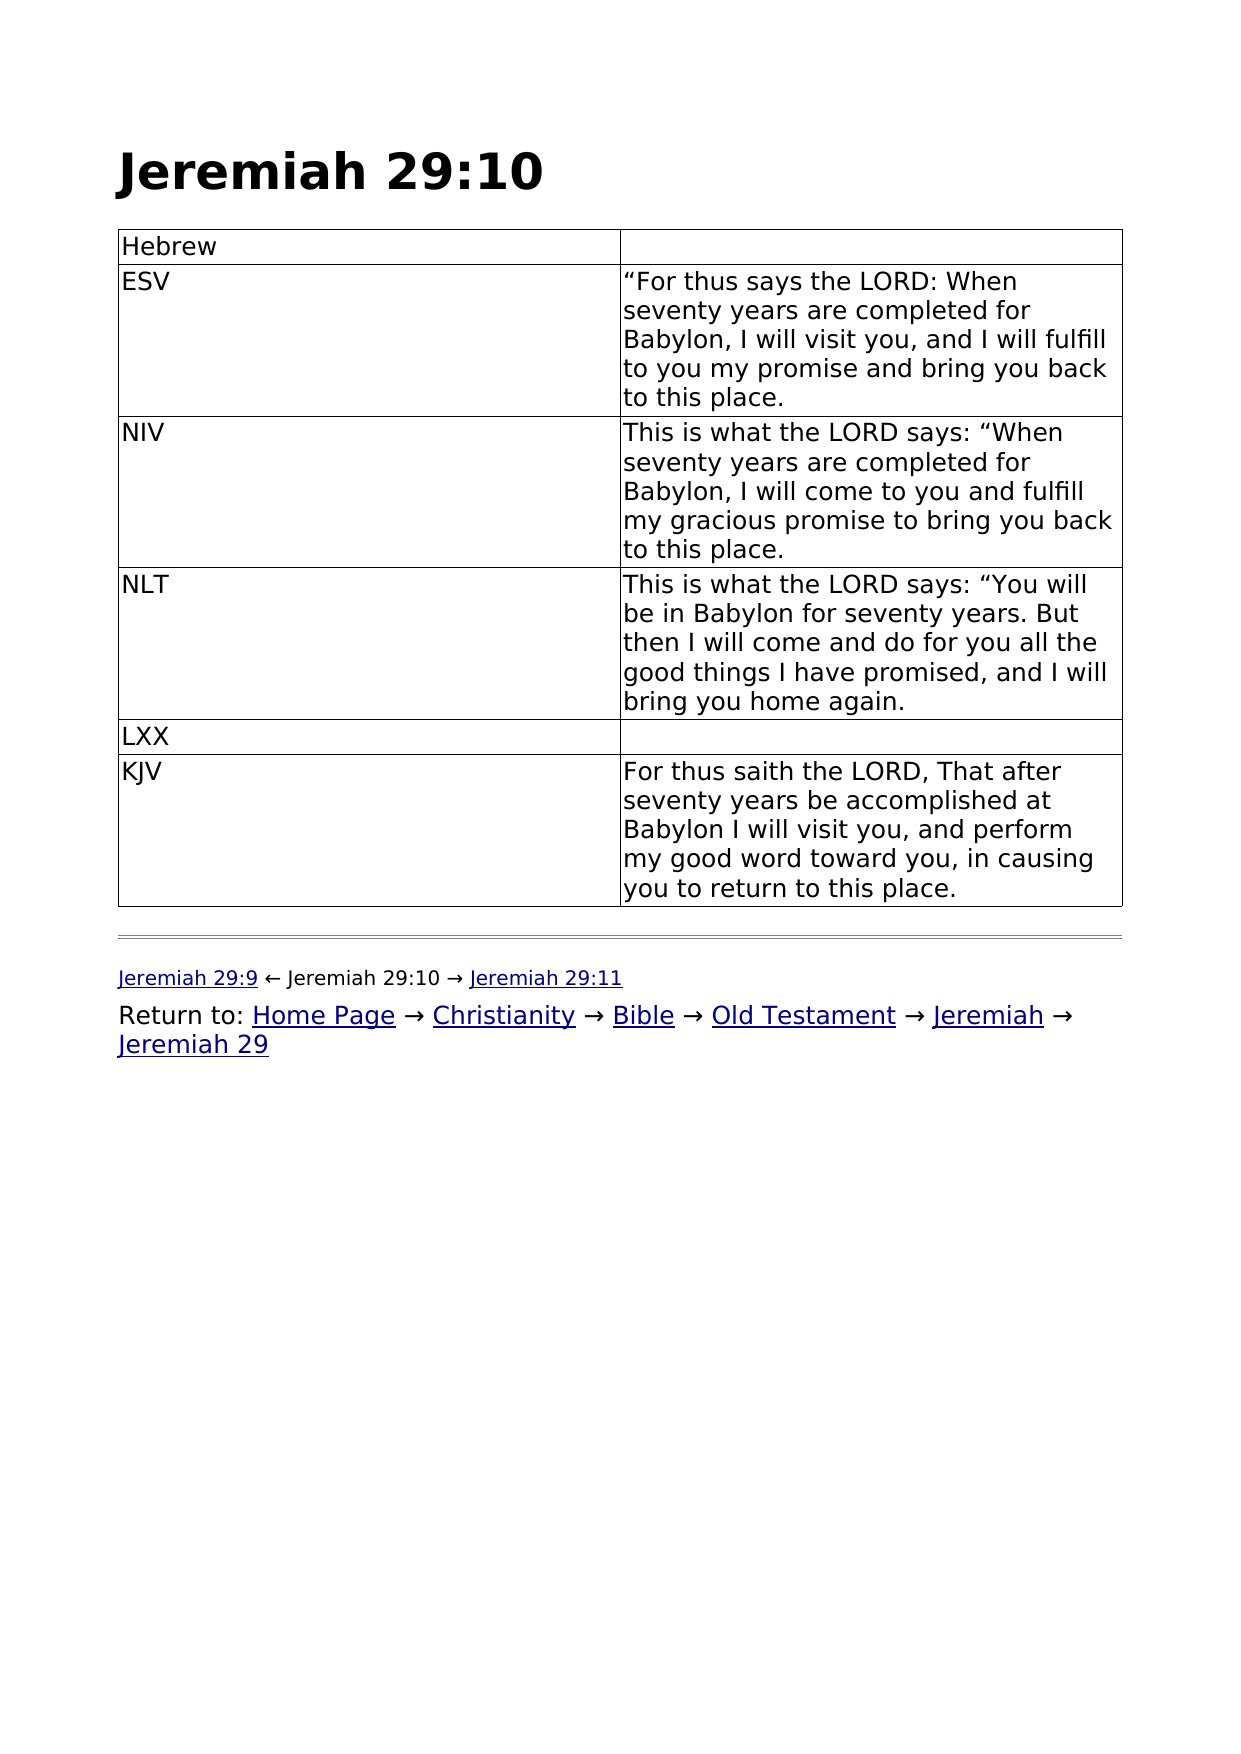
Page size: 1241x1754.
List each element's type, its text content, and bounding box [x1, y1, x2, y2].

table_cell ESV [119, 265, 620, 416]
table_cell KJV [119, 755, 620, 906]
table_cell “For thus says the LORD: When seventy years are completed for Babylon, I will visit you, and I will fulfill to you my promise and bring you back to this place. [621, 265, 1122, 416]
table_cell NLT [119, 568, 620, 719]
text Return to: Home Page → Christianity → Bible → Old Testament → Jeremiah → Jeremiah 29 [118, 1001, 1122, 1059]
table_cell [621, 720, 1122, 754]
table_cell This is what the LORD says: “You will be in Babylon for seventy years. But then I will come and do for you all the good things I have promised, and I will bring you home again. [621, 568, 1122, 719]
table_header Hebrew [119, 230, 620, 264]
table_cell NIV [119, 417, 620, 567]
text Jeremiah 29:9 ← Jeremiah 29:10 → Jeremiah 29:11 [118, 967, 1122, 1001]
table_cell For thus saith the LORD, That after seventy years be accomplished at Babylon I will visit you, and perform my good word toward you, in causing you to return to this place. [621, 755, 1122, 906]
subtitle Jeremiah 29:10 [118, 143, 1122, 201]
table_cell This is what the LORD says: “When seventy years are completed for Babylon, I will come to you and fulfill my gracious promise to bring you back to this place. [621, 417, 1122, 567]
table_cell LXX [119, 720, 620, 754]
table_header [621, 230, 1122, 264]
